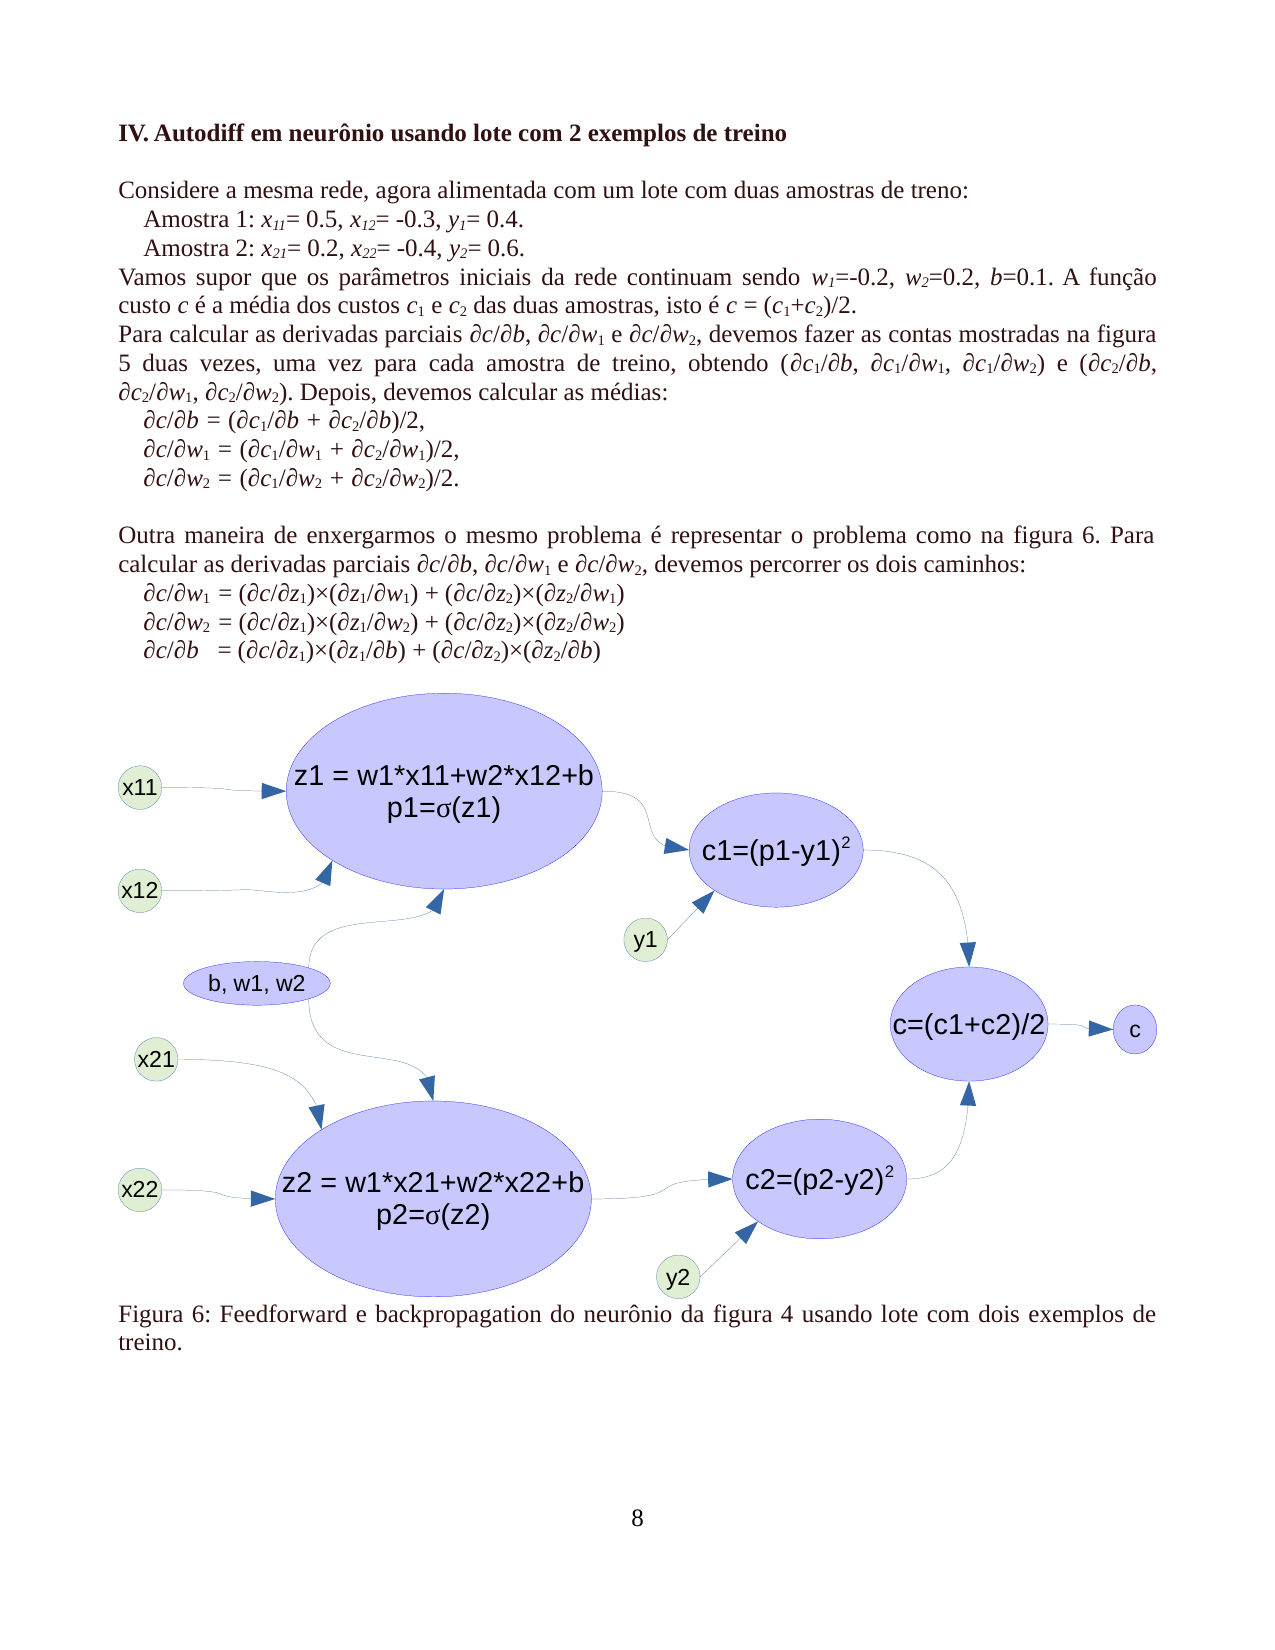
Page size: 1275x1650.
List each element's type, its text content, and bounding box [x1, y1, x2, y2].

text ∂c/∂w1 = (∂c1/∂w1 + ∂c2/∂w1)/2, [118, 434, 1157, 463]
text Vamos supor que os parâmetros iniciais da rede continuam sendo w1=-0.2, w2=0.2, b=0.1. A função custo c é a média dos custos c1 e c2 das duas amostras, isto é c = (c1+c2)/2. [118, 262, 1157, 319]
text IV. Autodiff em neurônio usando lote com 2 exemplos de treino [118, 118, 1157, 147]
text Para calcular as derivadas parciais ∂c/∂b, ∂c/∂w1 e ∂c/∂w2, devemos fazer as contas mostradas na figura 5 duas vezes, uma vez para cada amostra de treino, obtendo (∂c1/∂b, ∂c1/∂w1, ∂c1/∂w2) e (∂c2/∂b, ∂c2/∂w1, ∂c2/∂w2). Depois, devemos calcular as médias: [118, 319, 1157, 406]
text Amostra 2: x21= 0.2, x22= -0.4, y2= 0.6. [118, 233, 1157, 262]
text ∂c/∂w2 = (∂c1/∂w2 + ∂c2/∂w2)/2. [118, 463, 1157, 492]
text Figura 6: Feedforward e backpropagation do neurônio da figura 4 usando lote com dois exemplos de treino. [118, 1299, 1157, 1356]
text ∂c/∂w1 = (∂c/∂z1)×(∂z1/∂w1) + (∂c/∂z2)×(∂z2/∂w1) [118, 578, 1157, 607]
text Amostra 1: x11= 0.5, x12= -0.3, y1= 0.4. [118, 204, 1157, 233]
text Outra maneira de enxergarmos o mesmo problema é representar o problema como na figura 6. Para calcular as derivadas parciais ∂c/∂b, ∂c/∂w1 e ∂c/∂w2, devemos percorrer os dois caminhos: [118, 521, 1157, 578]
text ∂c/∂b = (∂c/∂z1)×(∂z1/∂b) + (∂c/∂z2)×(∂z2/∂b) [118, 636, 1157, 664]
text ∂c/∂w2 = (∂c/∂z1)×(∂z1/∂w2) + (∂c/∂z2)×(∂z2/∂w2) [118, 607, 1157, 636]
text ∂c/∂b = (∂c1/∂b + ∂c2/∂b)/2, [118, 406, 1157, 434]
text Considere a mesma rede, agora alimentada com um lote com duas amostras de treno: [118, 176, 1157, 204]
